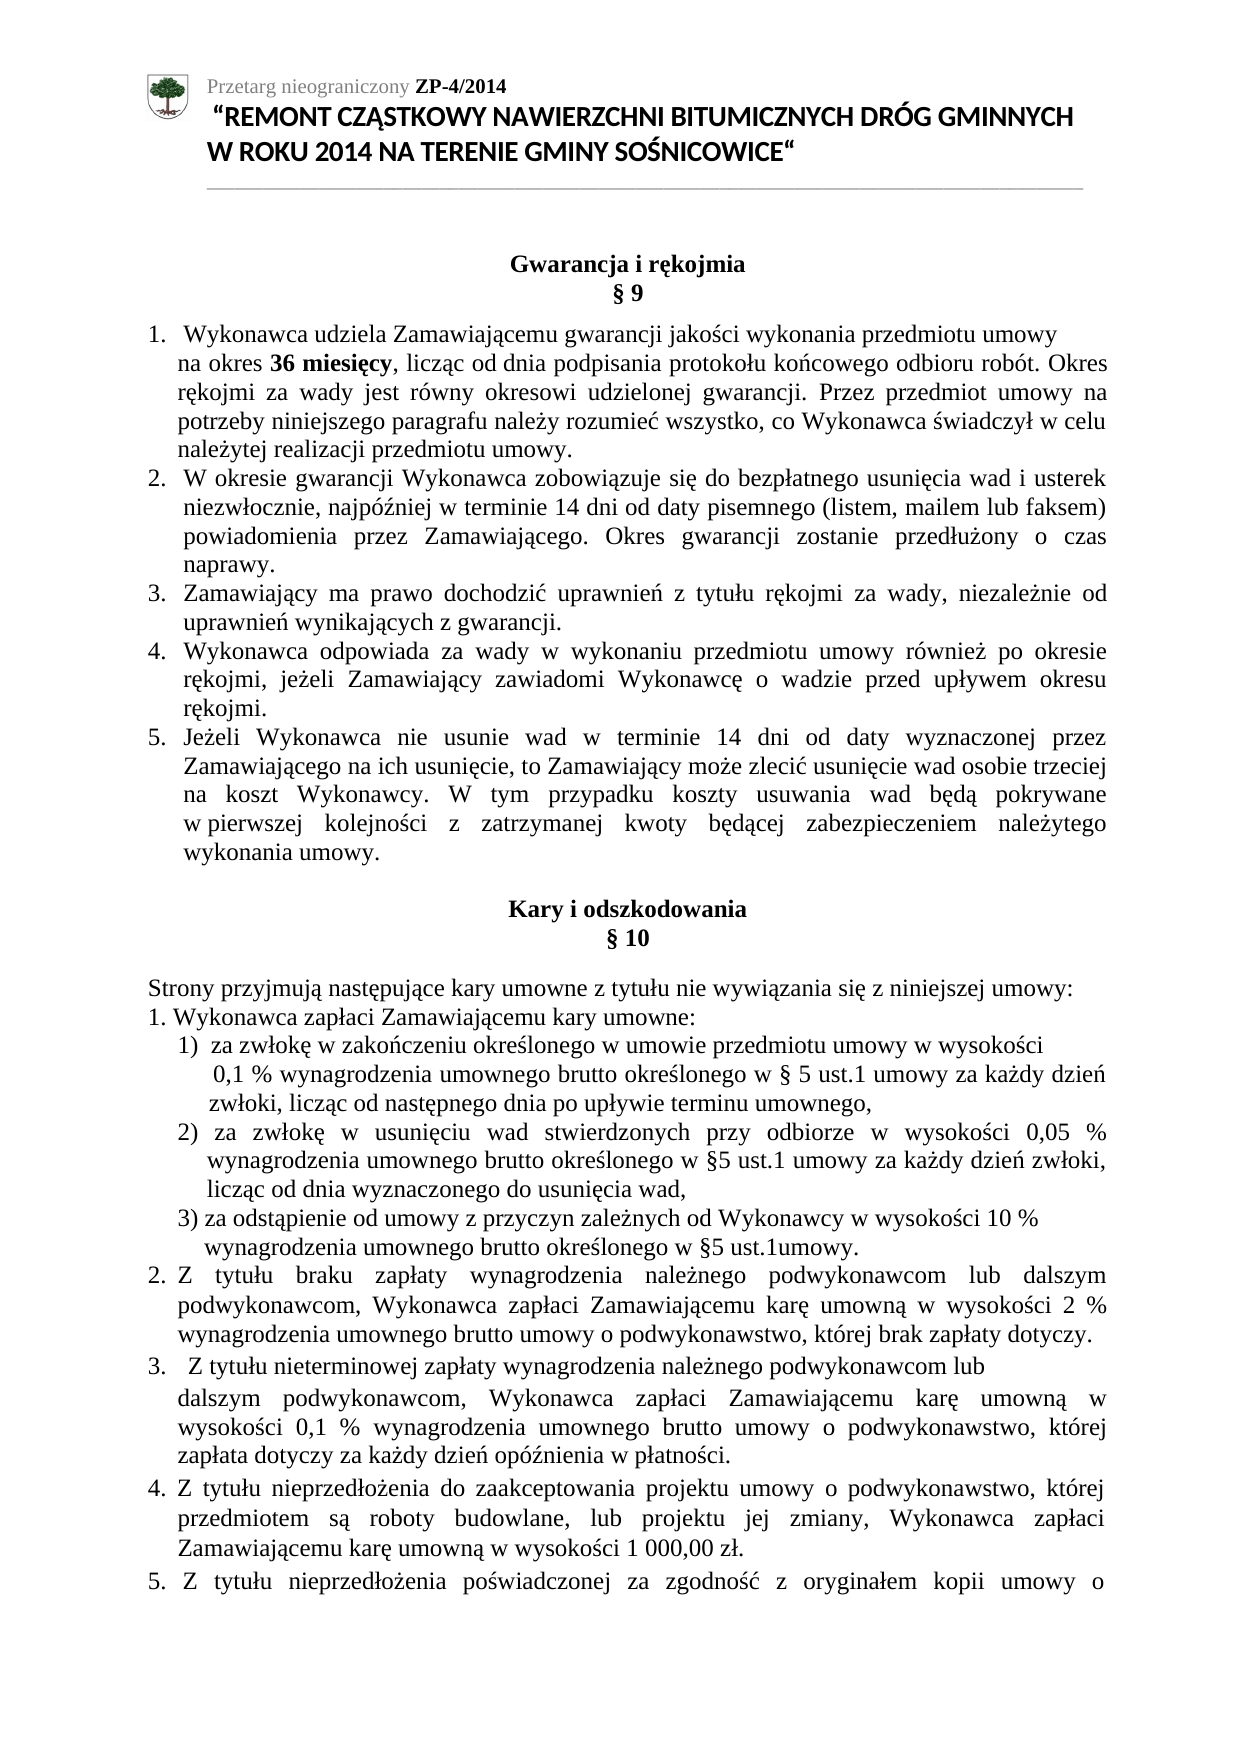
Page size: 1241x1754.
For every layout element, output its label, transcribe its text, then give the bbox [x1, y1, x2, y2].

text § 9 [148, 278, 1107, 307]
text 0,1 % wynagrodzenia umownego brutto określonego w § 5 ust.1 umowy za każdy dzień zwłoki, licząc od następnego dnia po upływie terminu umownego, [177, 1059, 1107, 1117]
list Z tytułu braku zapłaty wynagrodzenia należnego podwykonawcom lub dalszym podwykonawcom, Wykonawca zapłaci Zamawiającemu karę umowną w wysokości 2 % wynagrodzenia umownego brutto umowy o podwykonawstwo, której brak zapłaty dotyczy. [148, 1260, 1107, 1348]
text Strony przyjmują następujące kary umowne z tytułu nie wywiązania się z niniejszej umowy: [148, 973, 1107, 1002]
text na okres 36 miesięcy, licząc od dnia podpisania protokołu końcowego odbioru robót. Okres rękojmi za wady jest równy okresowi udzielonej gwarancji. Przez przedmiot umowy na potrzeby niniejszego paragrafu należy rozumieć wszystko, co Wykonawca świadczył w celu należytej realizacji przedmiotu umowy. [177, 348, 1107, 463]
list Zamawiający ma prawo dochodzić uprawnień z tytułu rękojmi za wady, niezależnie od uprawnień wynikających z gwarancji. [148, 578, 1107, 636]
list W okresie gwarancji Wykonawca zobowiązuje się do bezpłatnego usunięcia wad i usterek niezwłocznie, najpóźniej w terminie 14 dni od daty pisemnego (listem, mailem lub faksem) powiadomienia przez Zamawiającego. Okres gwarancji zostanie przedłużony o czas naprawy. [148, 463, 1107, 578]
text 4. Z tytułu nieprzedłożenia do zaakceptowania projektu umowy o podwykonawstwo, której przedmiotem są roboty budowlane, lub projektu jej zmiany, Wykonawca zapłaci Zamawiającemu karę umowną w wysokości 1 000,00 zł. [148, 1473, 1105, 1562]
list Z tytułu nieterminowej zapłaty wynagrodzenia należnego podwykonawcom lub [148, 1351, 1107, 1380]
list Wykonawca udziela Zamawiającemu gwarancji jakości wykonania przedmiotu umowy [148, 319, 1107, 348]
text § 10 [148, 923, 1107, 952]
text Gwarancja i rękojmia [148, 249, 1107, 278]
text dalszym podwykonawcom, Wykonawca zapłaci Zamawiającemu karę umowną w wysokości 0,1 % wynagrodzenia umownego brutto umowy o podwykonawstwo, której zapłata dotyczy za każdy dzień opóźnienia w płatności. [177, 1383, 1107, 1469]
text 1. Wykonawca zapłaci Zamawiającemu kary umowne: [148, 1002, 1107, 1030]
list Jeżeli Wykonawca nie usunie wad w terminie 14 dni od daty wyznaczonej przez Zamawiającego na ich usunięcie, to Zamawiający może zlecić usunięcie wad osobie trzeciej na koszt Wykonawcy. W tym przypadku koszty usuwania wad będą pokrywane w pierwszej kolejności z zatrzymanej kwoty będącej zabezpieczeniem należytego wykonania umowy. [148, 722, 1107, 866]
text 2) za zwłokę w usunięciu wad stwierdzonych przy odbiorze w wysokości 0,05 % wynagrodzenia umownego brutto określonego w §5 ust.1 umowy za każdy dzień zwłoki, licząc od dnia wyznaczonego do usunięcia wad, [177, 1117, 1107, 1203]
text 1) za zwłokę w zakończeniu określonego w umowie przedmiotu umowy w wysokości [177, 1030, 1107, 1059]
text 3) za odstąpienie od umowy z przyczyn zależnych od Wykonawcy w wysokości 10 % [148, 1203, 1107, 1232]
text wynagrodzenia umownego brutto określonego w §5 ust.1umowy. [148, 1232, 1107, 1260]
text 5. Z tytułu nieprzedłożenia poświadczonej za zgodność z oryginałem kopii umowy o [148, 1566, 1105, 1594]
text Kary i odszkodowania [148, 894, 1107, 923]
list Wykonawca odpowiada za wady w wykonaniu przedmiotu umowy również po okresie rękojmi, jeżeli Zamawiający zawiadomi Wykonawcę o wadzie przed upływem okresu rękojmi. [148, 636, 1107, 722]
picture [144, 71, 192, 121]
